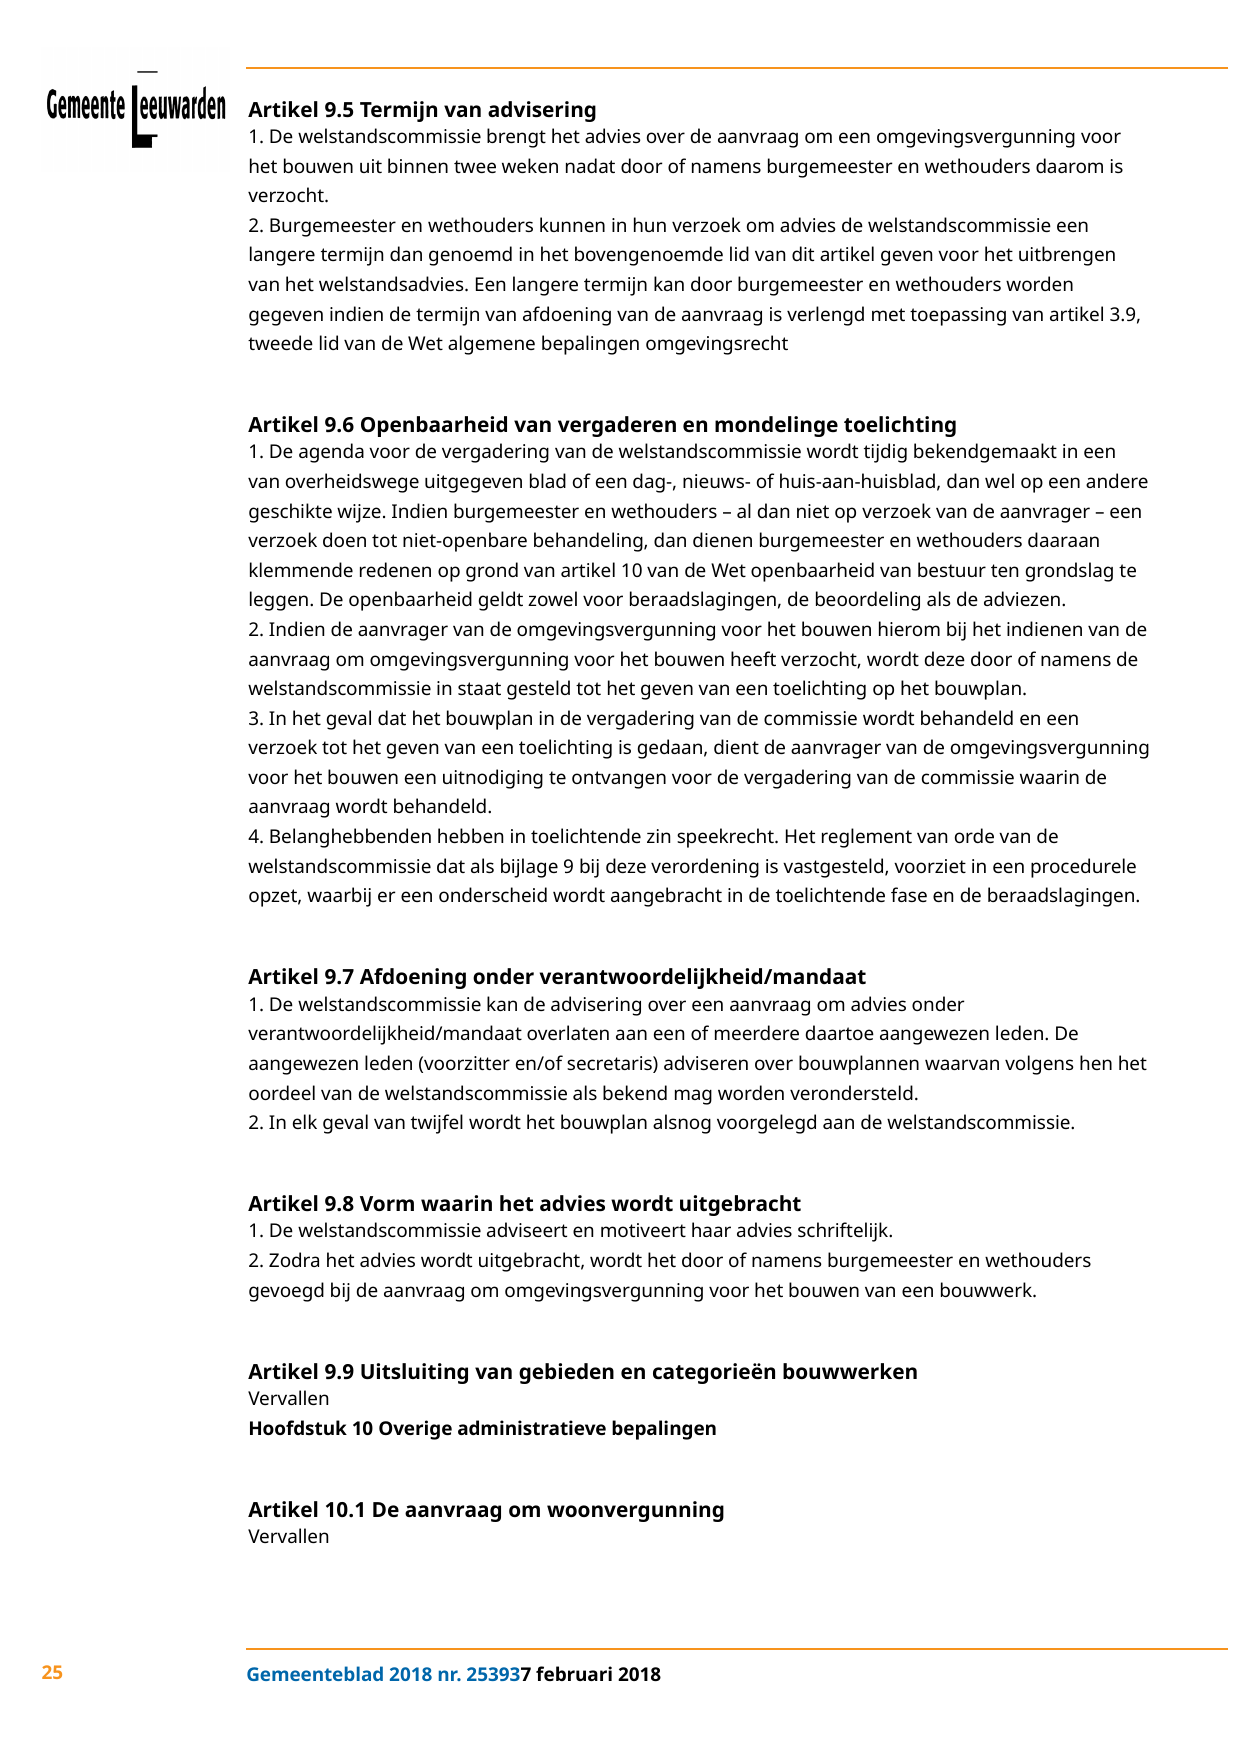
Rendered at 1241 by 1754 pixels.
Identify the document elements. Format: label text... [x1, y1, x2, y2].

text Artikel 10.1 De aanvraag om woonvergunning [248, 1495, 1152, 1523]
text 2. Zodra het advies wordt uitgebracht, wordt het door of namens burgemeester en wethouders gevoegd bij de aanvraag om omgevingsvergunning voor het bouwen van een bouwwerk. [248, 1247, 1152, 1303]
text 1. De welstandscommissie adviseert en motiveert haar advies schriftelijk. [248, 1218, 1152, 1243]
text Hoofdstuk 10 Overige administratieve bepalingen [248, 1415, 1152, 1441]
picture [41, 47, 231, 172]
text 2. Indien de aanvrager van de omgevingsvergunning voor het bouwen hierom bij het indienen van de aanvraag om omgevingsvergunning voor het bouwen heeft verzocht, wordt deze door of namens de welstandscommissie in staat gesteld tot het geven van een toelichting op het bouwplan. [248, 616, 1152, 701]
text 3. In het geval dat het bouwplan in de vergadering van de commissie wordt behandeld en een verzoek tot het geven van een toelichting is gedaan, dient de aanvrager van de omgevingsvergunning voor het bouwen een uitnodiging te ontvangen voor de vergadering van de commissie waarin de aanvraag wordt behandeld. [248, 705, 1152, 819]
text Artikel 9.5 Termijn van advisering [248, 95, 1152, 123]
text 2. Burgemeester en wethouders kunnen in hun verzoek om advies de welstandscommissie een langere termijn dan genoemd in het bovengenoemde lid van dit artikel geven voor het uitbrengen van het welstandsadvies. Een langere termijn kan door burgemeester en wethouders worden gegeven indien de termijn van afdoening van de aanvraag is verlengd met toepassing van artikel 3.9, tweede lid van de Wet algemene bepalingen omgevingsrecht [248, 212, 1152, 356]
text 1. De agenda voor de vergadering van de welstandscommissie wordt tijdig bekendgemaakt in een van overheidswege uitgegeven blad of een dag-, nieuws- of huis-aan-huisblad, dan wel op een andere geschikte wijze. Indien burgemeester en wethouders – al dan niet op verzoek van de aanvrager – een verzoek doen tot niet-openbare behandeling, dan dienen burgemeester en wethouders daaraan klemmende redenen op grond van artikel 10 van de Wet openbaarheid van bestuur ten grondslag te leggen. De openbaarheid geldt zowel voor beraadslagingen, de beoordeling als de adviezen. [248, 439, 1152, 612]
text 4. Belanghebbenden hebben in toelichtende zin speekrecht. Het reglement van orde van de welstandscommissie dat als bijlage 9 bij deze verordening is vastgesteld, voorziet in een procedurele opzet, waarbij er een onderscheid wordt aangebracht in de toelichtende fase en de beraadslagingen. [248, 823, 1152, 908]
text Artikel 9.8 Vorm waarin het advies wordt uitgebracht [248, 1189, 1152, 1218]
text Artikel 9.6 Openbaarheid van vergaderen en mondelinge toelichting [248, 410, 1152, 439]
text 1. De welstandscommissie kan de advisering over een aanvraag om advies onder verantwoordelijkheid/mandaat overlaten aan een of meerdere daartoe aangewezen leden. De aangewezen leden (voorzitter en/of secretaris) adviseren over bouwplannen waarvan volgens hen het oordeel van de welstandscommissie als bekend mag worden verondersteld. [248, 991, 1152, 1105]
text 1. De welstandscommissie brengt het advies over de aanvraag om een omgevingsvergunning voor het bouwen uit binnen twee weken nadat door of namens burgemeester en wethouders daarom is verzocht. [248, 123, 1152, 208]
text Artikel 9.9 Uitsluiting van gebieden en categorieën bouwwerken [248, 1357, 1152, 1385]
text Artikel 9.7 Afdoening onder verantwoordelijkheid/mandaat [248, 962, 1152, 991]
text 2. In elk geval van twijfel wordt het bouwplan alsnog voorgelegd aan de welstandscommissie. [248, 1109, 1152, 1135]
text Vervallen [248, 1385, 1152, 1411]
text Vervallen [248, 1523, 1152, 1549]
